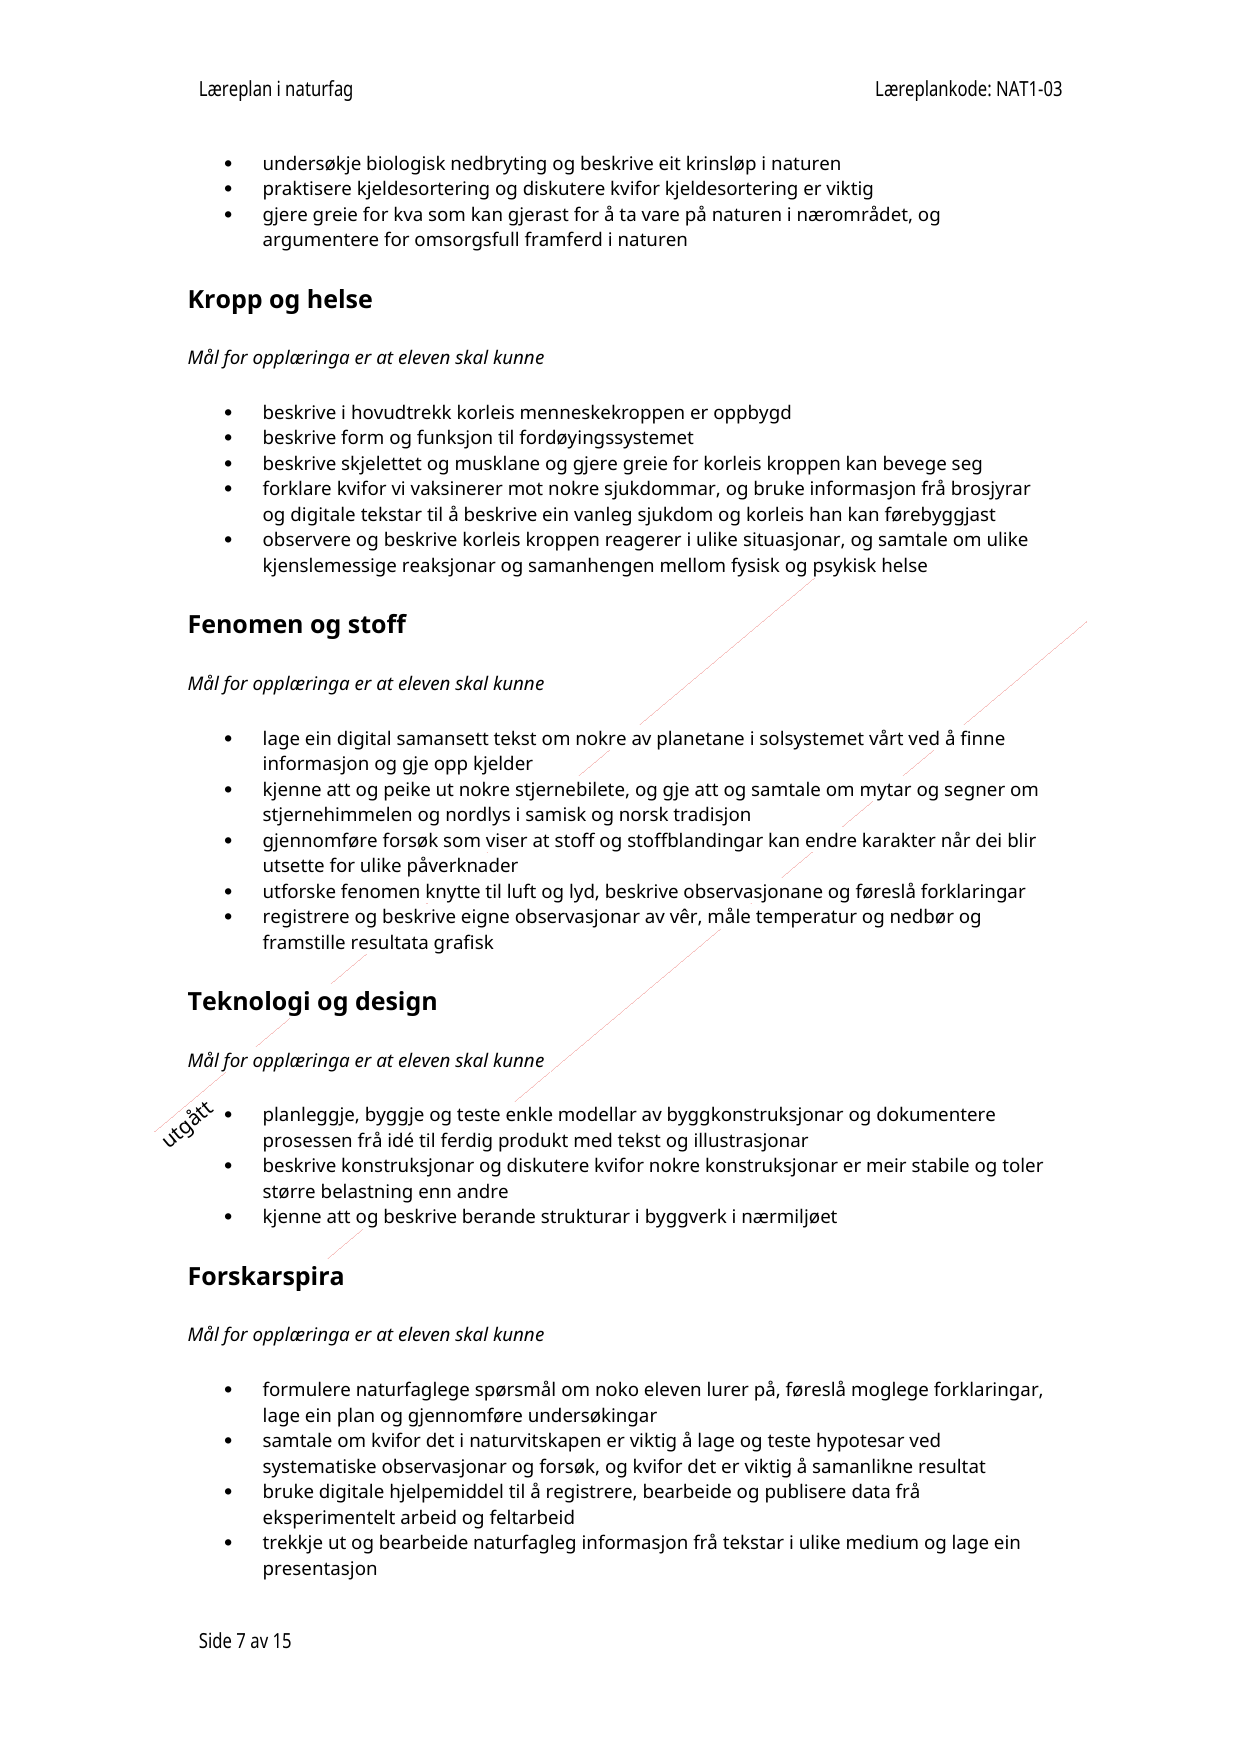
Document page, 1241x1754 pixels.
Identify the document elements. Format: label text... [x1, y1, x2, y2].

list trekkje ut og bearbeide naturfagleg informasjon frå tekstar i ulike medium og lage ein presentasjon [225, 1529, 1053, 1581]
text Mål for opplæringa er at eleven skal kunne [552, 1047, 1053, 1072]
text Mål for opplæringa er at eleven skal kunne [187, 344, 1053, 370]
text Mål for opplæringa er at eleven skal kunne [551, 1322, 1053, 1347]
list lage ein digital samansett tekst om nokre av planetane i solsystemet vårt ved å finne informasjon og gje opp kjelder [580, 750, 932, 776]
subtitle Fenomen og stoff [406, 607, 778, 641]
list bruke digitale hjelpemiddel til å registrere, bearbeide og publisere data frå eksperimentelt arbeid og feltarbeid [225, 1478, 1053, 1529]
list samtale om kvifor det i naturvitskapen er viktig å lage og teste hypotesar ved systematiske observasjonar og forsøk, og kvifor det er viktig å samanlikne resultat [225, 1427, 1053, 1478]
list gjennomføre forsøk som viser at stoff og stoffblandingar kan endre karakter når dei blir utsette for ulike påverknader [488, 852, 810, 878]
list kjenne att og beskrive berande strukturar i byggverk i nærmiljøet [838, 1204, 1053, 1229]
list praktisere kjeldesortering og diskutere kvifor kjeldesortering er viktig [874, 176, 1053, 201]
subtitle Kropp og helse [373, 281, 1053, 315]
list kjenne att og peike ut nokre stjernebilete, og gje att og samtale om mytar og segner om stjernehimmelen og nordlys i samisk og norsk tradisjon [752, 801, 871, 827]
list observere og beskrive korleis kroppen reagerer i ulike situasjonar, og samtale om ulike kjenslemessige reaksjonar og samanhengen mellom fysisk og psykisk helse [928, 527, 1053, 578]
list registrere og beskrive eigne observasjonar av vêr, måle temperatur og nedbør og framstille resultata grafisk [692, 903, 1053, 954]
list registrere og beskrive eigne observasjonar av vêr, måle temperatur og nedbør og framstille resultata grafisk [225, 903, 425, 954]
subtitle Fenomen og stoff [741, 607, 1053, 641]
list beskrive i hovudtrekk korleis menneskekroppen er oppbygd [792, 399, 1053, 425]
list beskrive form og funksjon til fordøyingssystemet [694, 425, 1053, 450]
list beskrive skjelettet og musklane og gjere greie for korleis kroppen kan bevege seg [983, 450, 1053, 476]
list gjennomføre forsøk som viser at stoff og stoffblandingar kan endre karakter når dei blir utsette for ulike påverknader [225, 827, 486, 878]
subtitle Teknologi og design [616, 984, 1053, 1018]
text Mål for opplæringa er at eleven skal kunne [675, 670, 1027, 696]
list planleggje, byggje og teste enkle modellar av byggkonstruksjonar og dokumentere prosessen frå idé til ferdig produkt med tekst og illustrasjonar [809, 1102, 1053, 1153]
subtitle Forskarspira [329, 1258, 1053, 1292]
list gjere greie for kva som kan gjerast for å ta vare på naturen i nærområdet, og argumentere for omsorgsfull framferd i naturen [688, 201, 1053, 252]
list lage ein digital samansett tekst om nokre av planetane i solsystemet vårt ved å finne informasjon og gje opp kjelder [904, 725, 1053, 776]
list gjennomføre forsøk som viser at stoff og stoffblandingar kan endre karakter når dei blir utsette for ulike påverknader [783, 827, 1053, 878]
subtitle Teknologi og design [438, 984, 653, 1018]
list formulere naturfaglege spørsmål om noko eleven lurer på, føreslå moglege forklaringar, lage ein plan og gjennomføre undersøkingar [657, 1376, 1053, 1427]
list beskrive konstruksjonar og diskutere kvifor nokre konstruksjonar er meir stabile og toler større belastning enn andre [509, 1153, 1053, 1204]
list registrere og beskrive eigne observasjonar av vêr, måle temperatur og nedbør og framstille resultata grafisk [494, 929, 719, 954]
text Mål for opplæringa er at eleven skal kunne [1000, 670, 1053, 696]
list undersøkje biologisk nedbryting og beskrive eit krinsløp i naturen [842, 150, 1053, 176]
text Mål for opplæringa er at eleven skal kunne [551, 670, 703, 696]
list kjenne att og peike ut nokre stjernebilete, og gje att og samtale om mytar og segner om stjernehimmelen og nordlys i samisk og norsk tradisjon [844, 776, 1053, 827]
